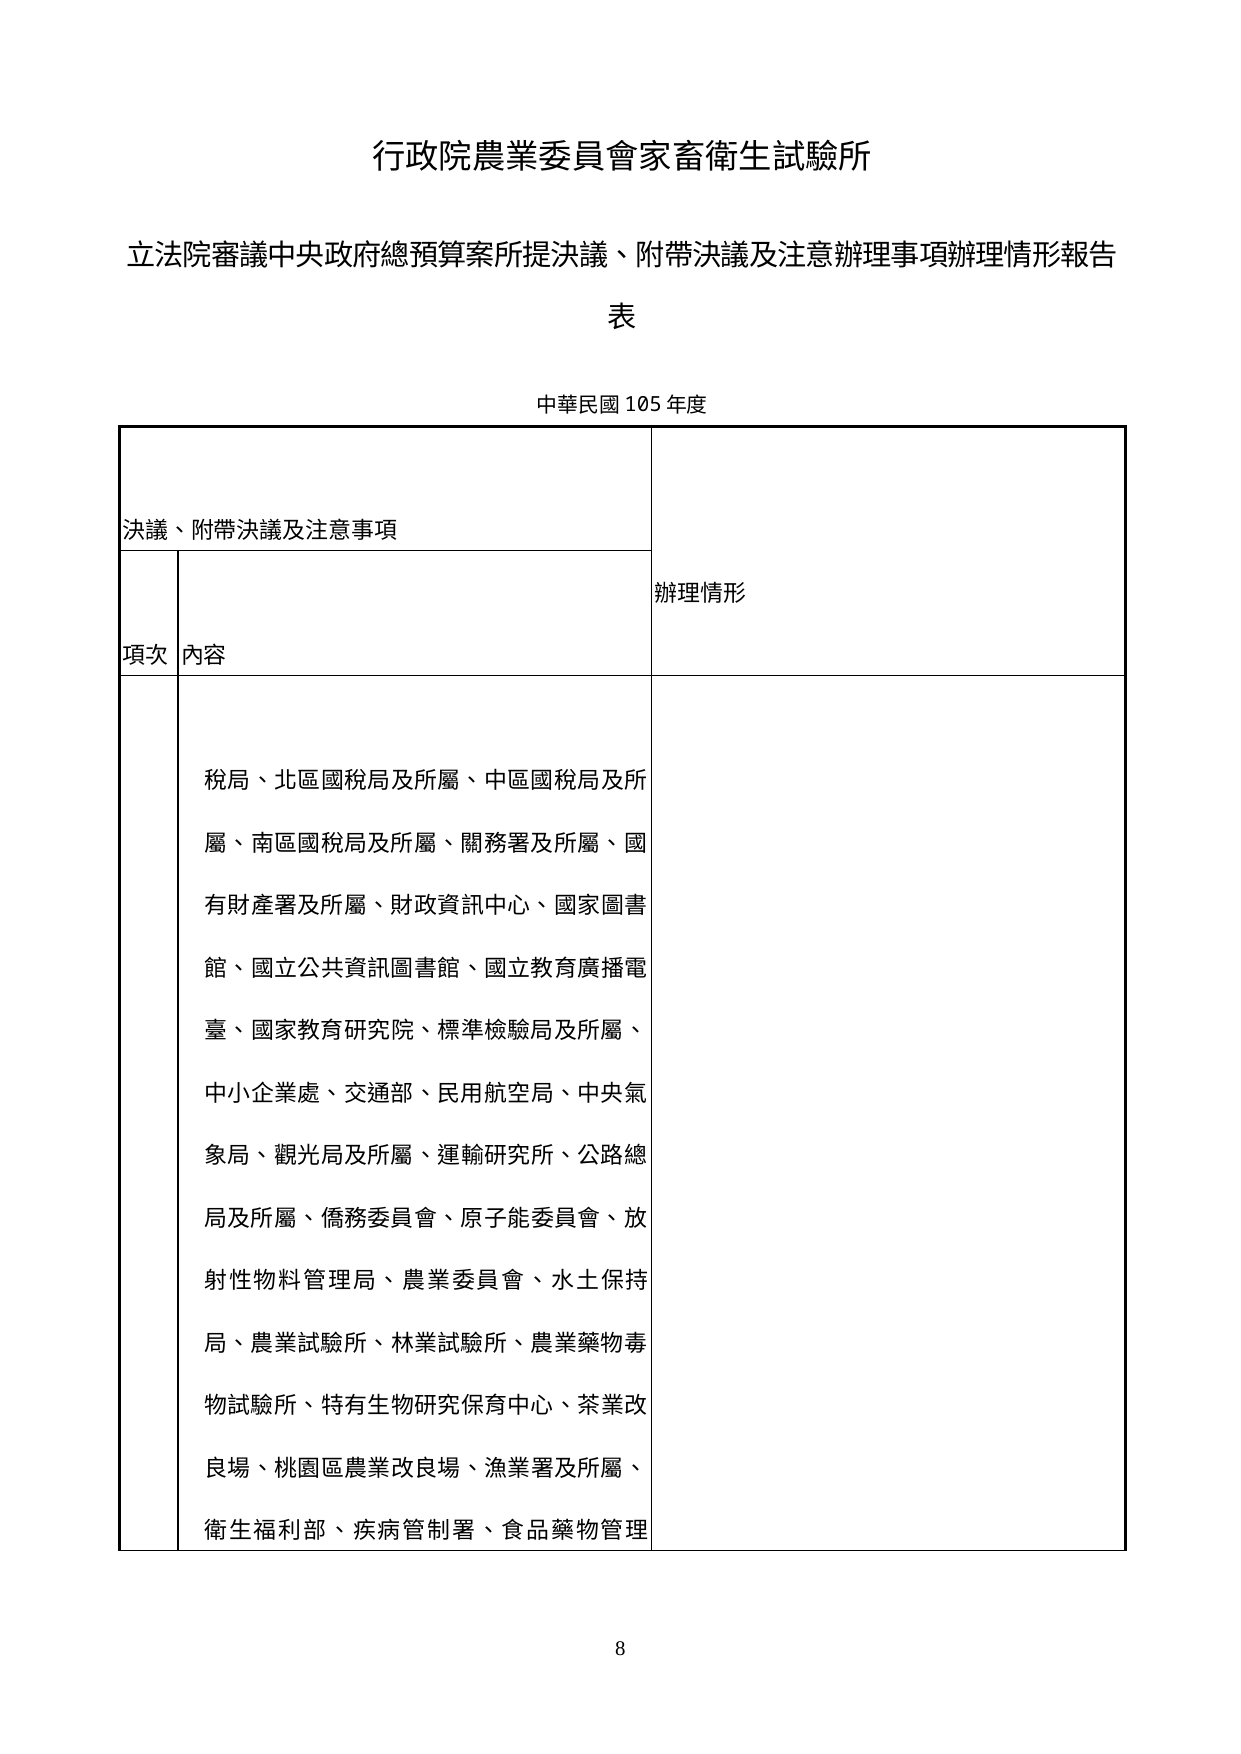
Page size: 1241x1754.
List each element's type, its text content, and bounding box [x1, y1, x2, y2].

table_cell 辦理情形 [652, 428, 1124, 675]
table_cell 決議、附帶決議及注意事項 [121, 428, 651, 550]
table_cell 項次 [121, 551, 177, 675]
table_cell 稅局、北區國稅局及所屬、中區國稅局及所屬、南區國稅局及所屬、關務署及所屬、國有財產署及所屬、財政資訊中心、國家圖書館、國立公共資訊圖書館、國立教育廣播電臺、國家教育研究院、標準檢驗局及所屬、中小企業處、交通部、民用航空局、中央氣象局、觀光局及所屬、運輸研究所、公路總局及所屬、僑務委員會、原子能委員會、放射性物料管理局、農業委員會、水土保持局、農業試驗所、林業試驗所、農業藥物毒物試驗所、特有生物研究保育中心、茶業改良場、桃園區農業改良場、漁業署及所屬、衛生福利部、疾病管制署、食品藥物管理 [179, 676, 651, 1550]
table_cell [652, 676, 1124, 1550]
table_header 行政院農業委員會家畜衛生試驗所 立法院審議中央政府總預算案所提決議、附帶決議及注意辦理事項辦理情形報告表 中華民國105年度 [119, 112, 1125, 425]
table_cell [121, 676, 177, 1550]
table_cell 內容 [179, 551, 651, 675]
